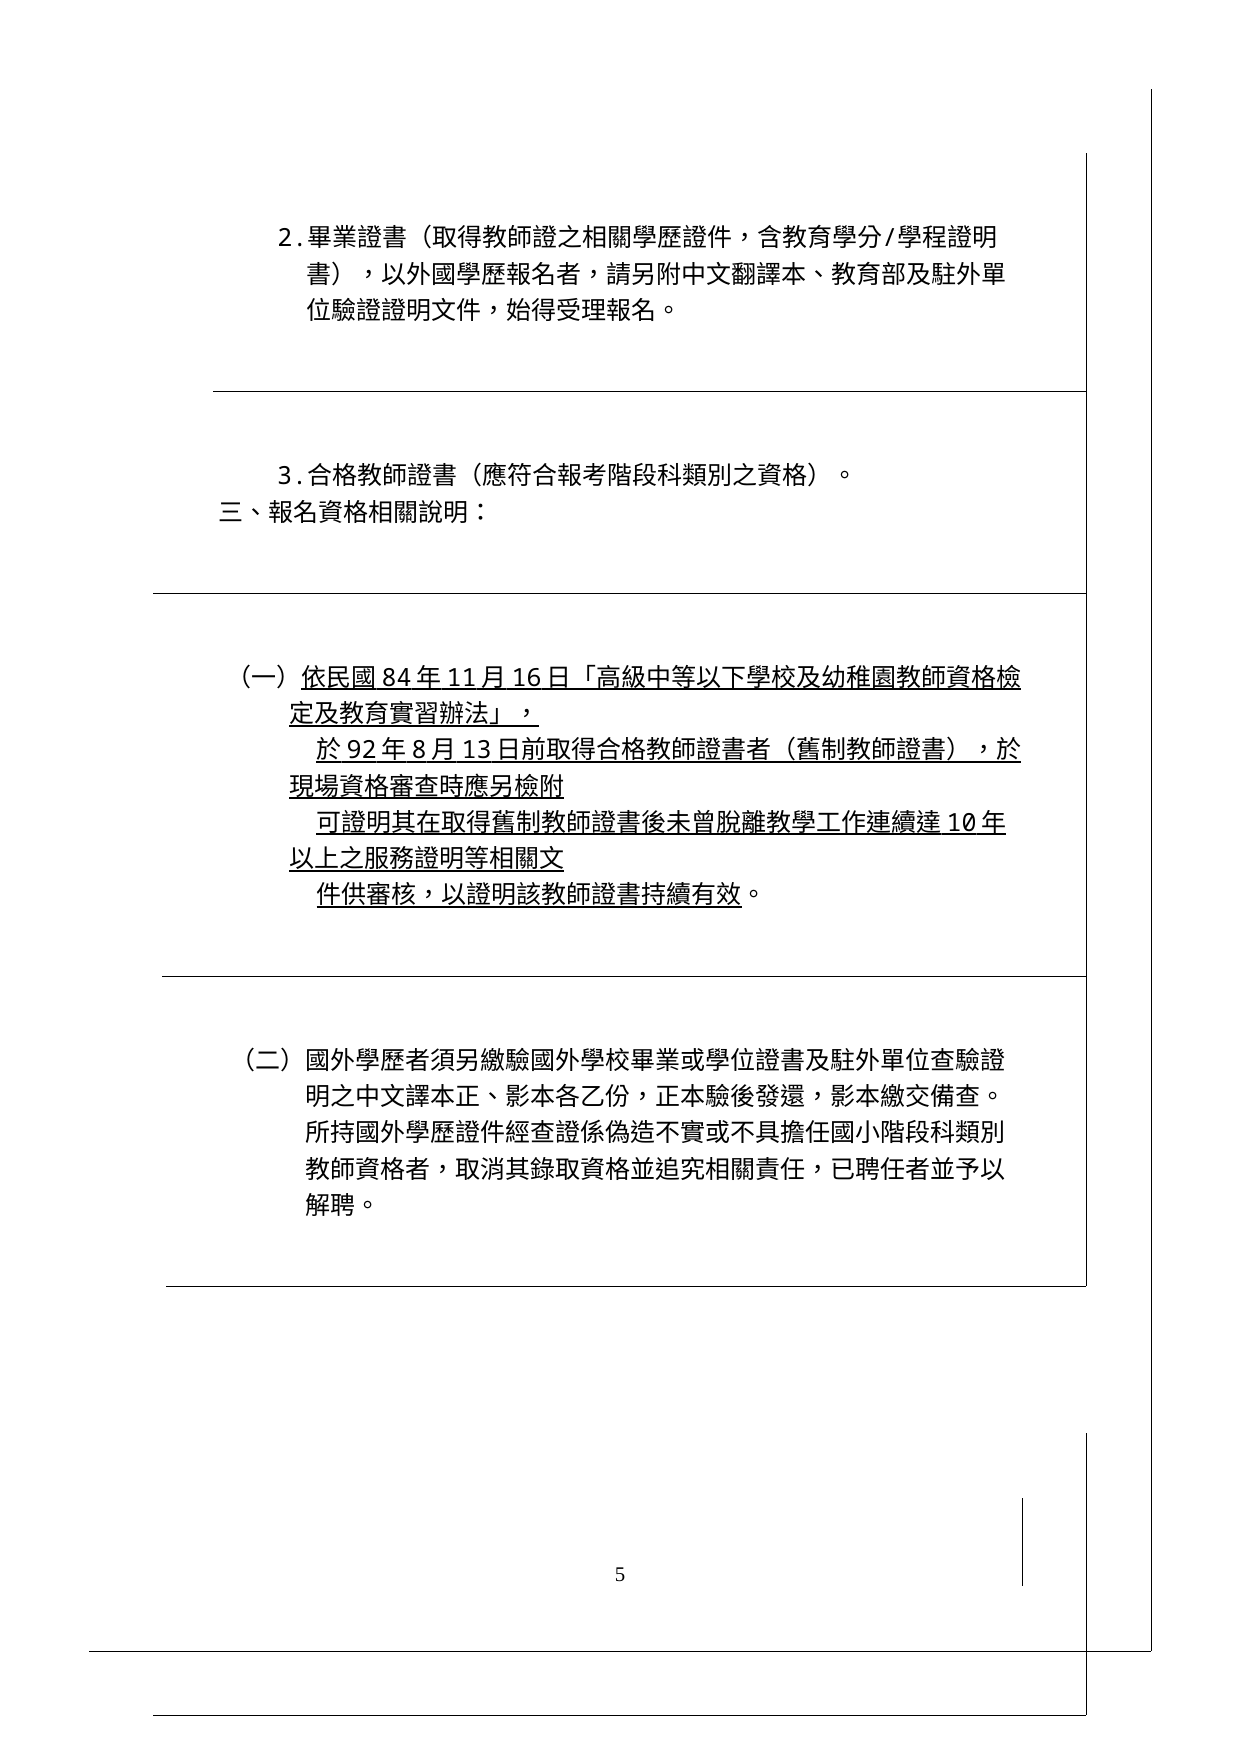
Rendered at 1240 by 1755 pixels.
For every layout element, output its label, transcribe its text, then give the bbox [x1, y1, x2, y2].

text 於92年8月13日前取得合格教師證書者（舊制教師證書），於現場資格審查時應另檢附 [162, 730, 1086, 802]
text 三、報名資格相關說明： [153, 492, 1086, 593]
text （二）國外學歷者須另繳驗國外學校畢業或學位證書及駐外單位查驗證明之中文譯本正、影本各乙份，正本驗後發還，影本繳交備查。所持國外學歷證件經查證係偽造不實或不具擔任國小階段科類別教師資格者，取消其錄取資格並追究相關責任，已聘任者並予以解聘。 [166, 976, 1086, 1286]
text 件供審核，以證明該教師證書持續有效。 [162, 875, 1086, 976]
text （一）依民國84年11月16日「高級中等以下學校及幼稚園教師資格檢定及教育實習辦法」， [162, 593, 1086, 730]
text 可證明其在取得舊制教師證書後未曾脫離教學工作連續達10年以上之服務證明等相關文 [162, 802, 1086, 875]
text 3.合格教師證書（應符合報考階段科類別之資格）。 [153, 391, 1086, 492]
text 2.畢業證書（取得教師證之相關學歷證件，含教育學分/學程證明書），以外國學歷報名者，請另附中文翻譯本、教育部及駐外單位驗證證明文件，始得受理報名。 [212, 153, 1086, 391]
